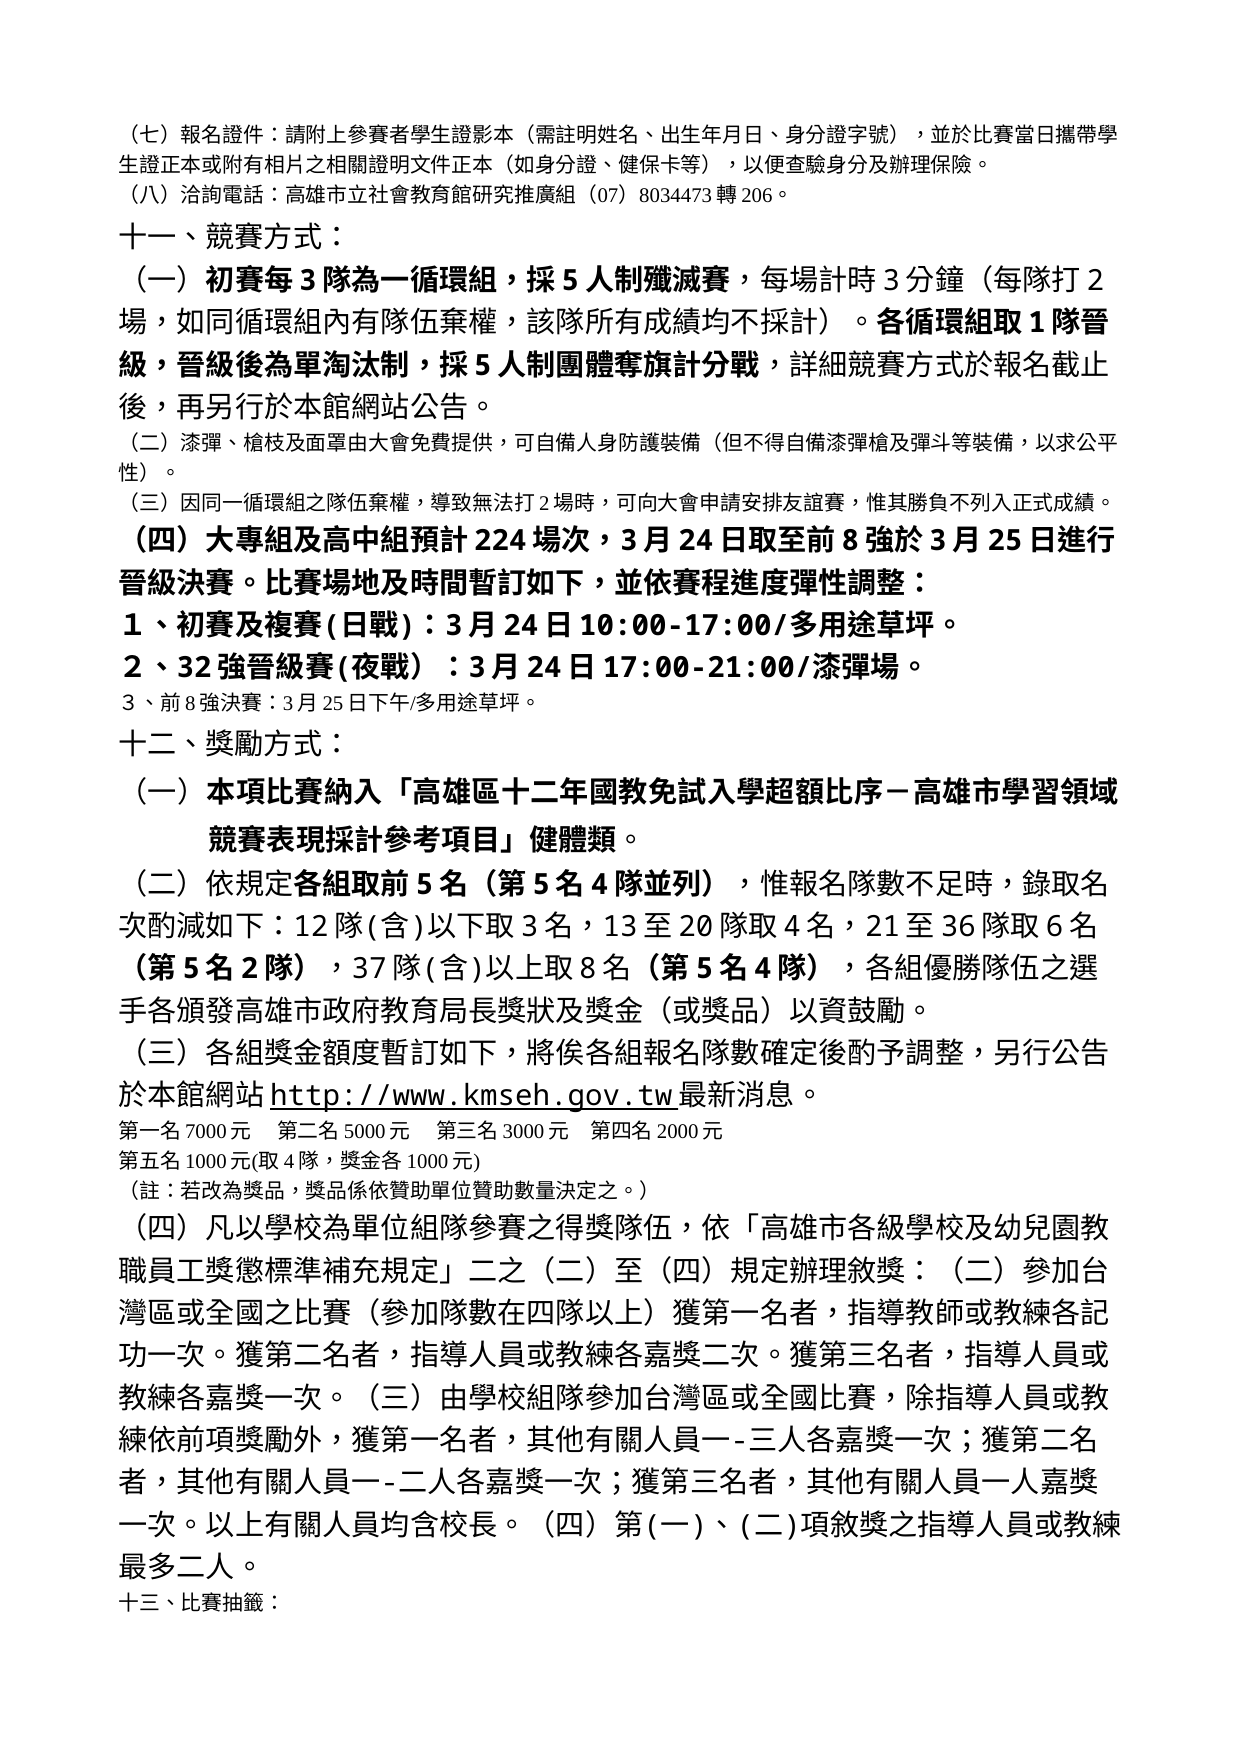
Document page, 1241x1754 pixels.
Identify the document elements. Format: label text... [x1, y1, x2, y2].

text １、初賽及複賽(日戰)：3月24日10:00-17:00/多用途草坪。 [118, 601, 1122, 644]
text （三）因同一循環組之隊伍棄權，導致無法打2場時，可向大會申請安排友誼賽，惟其勝負不列入正式成績。 [118, 487, 1122, 517]
text （一）初賽每3隊為一循環組，採5人制殲滅賽，每場計時3分鐘（每隊打2場，如同循環組內有隊伍棄權，該隊所有成績均不採計）。各循環組取1隊晉級，晉級後為單淘汰制，採5人制團體奪旗計分戰，詳細競賽方式於報名截止後，再另行於本館網站公告。 [118, 257, 1122, 426]
text （四）大專組及高中組預計224場次，3月24日取至前8強於3月25日進行晉級決賽。比賽場地及時間暫訂如下，並依賽程進度彈性調整： [118, 517, 1122, 601]
text 十二、獎勵方式： [118, 716, 1122, 764]
text （三）各組獎金額度暫訂如下，將俟各組報名隊數確定後酌予調整，另行公告於本館網站http://www.kmseh.gov.tw最新消息。 [118, 1030, 1122, 1114]
text 十三、比賽抽籤： [118, 1586, 1122, 1616]
text ２、32強晉級賽(夜戰）：3月24日17:00-21:00/漆彈場。 [118, 644, 1122, 686]
text 十一、競賽方式： [118, 209, 1122, 257]
text （八）洽詢電話：高雄市立社會教育館研究推廣組（07）8034473轉206。 [118, 178, 1122, 209]
text （註：若改為獎品，獎品係依贊助單位贊助數量決定之。） [118, 1175, 1122, 1205]
text （七）報名證件：請附上參賽者學生證影本（需註明姓名、出生年月日、身分證字號），並於比賽當日攜帶學生證正本或附有相片之相關證明文件正本（如身分證、健保卡等），以便查驗身分及辦理保險。 [118, 118, 1122, 178]
text 第一名7000元 第二名5000元 第三名3000元 第四名2000元 [118, 1114, 1122, 1144]
text （二）依規定各組取前5名（第5名4隊並列），惟報名隊數不足時，錄取名次酌減如下：12隊(含)以下取3名，13至20隊取4名，21至36隊取6名（第5名2隊），37隊(含)以上取8名（第5名4隊），各組優勝隊伍之選手各頒發高雄市政府教育局長獎狀及獎金（或獎品）以資鼓勵。 [118, 860, 1122, 1030]
text ３、前8強決賽：3月25日下午/多用途草坪。 [118, 686, 1122, 716]
text 第五名1000元(取4隊，獎金各1000元) [118, 1144, 1122, 1175]
text （二）漆彈、槍枝及面罩由大會免費提供，可自備人身防護裝備（但不得自備漆彈槍及彈斗等裝備，以求公平性）。 [118, 426, 1122, 487]
text （四）凡以學校為單位組隊參賽之得獎隊伍，依「高雄市各級學校及幼兒園教職員工獎懲標準補充規定」二之（二）至（四）規定辦理敘獎：（二）參加台灣區或全國之比賽（參加隊數在四隊以上）獲第一名者，指導教師或教練各記功一次。獲第二名者，指導人員或教練各嘉獎二次。獲第三名者，指導人員或教練各嘉獎一次。（三）由學校組隊參加台灣區或全國比賽，除指導人員或教練依前項獎勵外，獲第一名者，其他有關人員一-三人各嘉獎一次；獲第二名者，其他有關人員一-二人各嘉獎一次；獲第三名者，其他有關人員一人嘉獎一次。以上有關人員均含校長。（四）第(一)、(二)項敘獎之指導人員或教練最多二人。 [118, 1205, 1122, 1586]
text （一）本項比賽納入「高雄區十二年國教免試入學超額比序－高雄市學習領域競賽表現採計參考項目」健體類。 [118, 764, 1122, 860]
